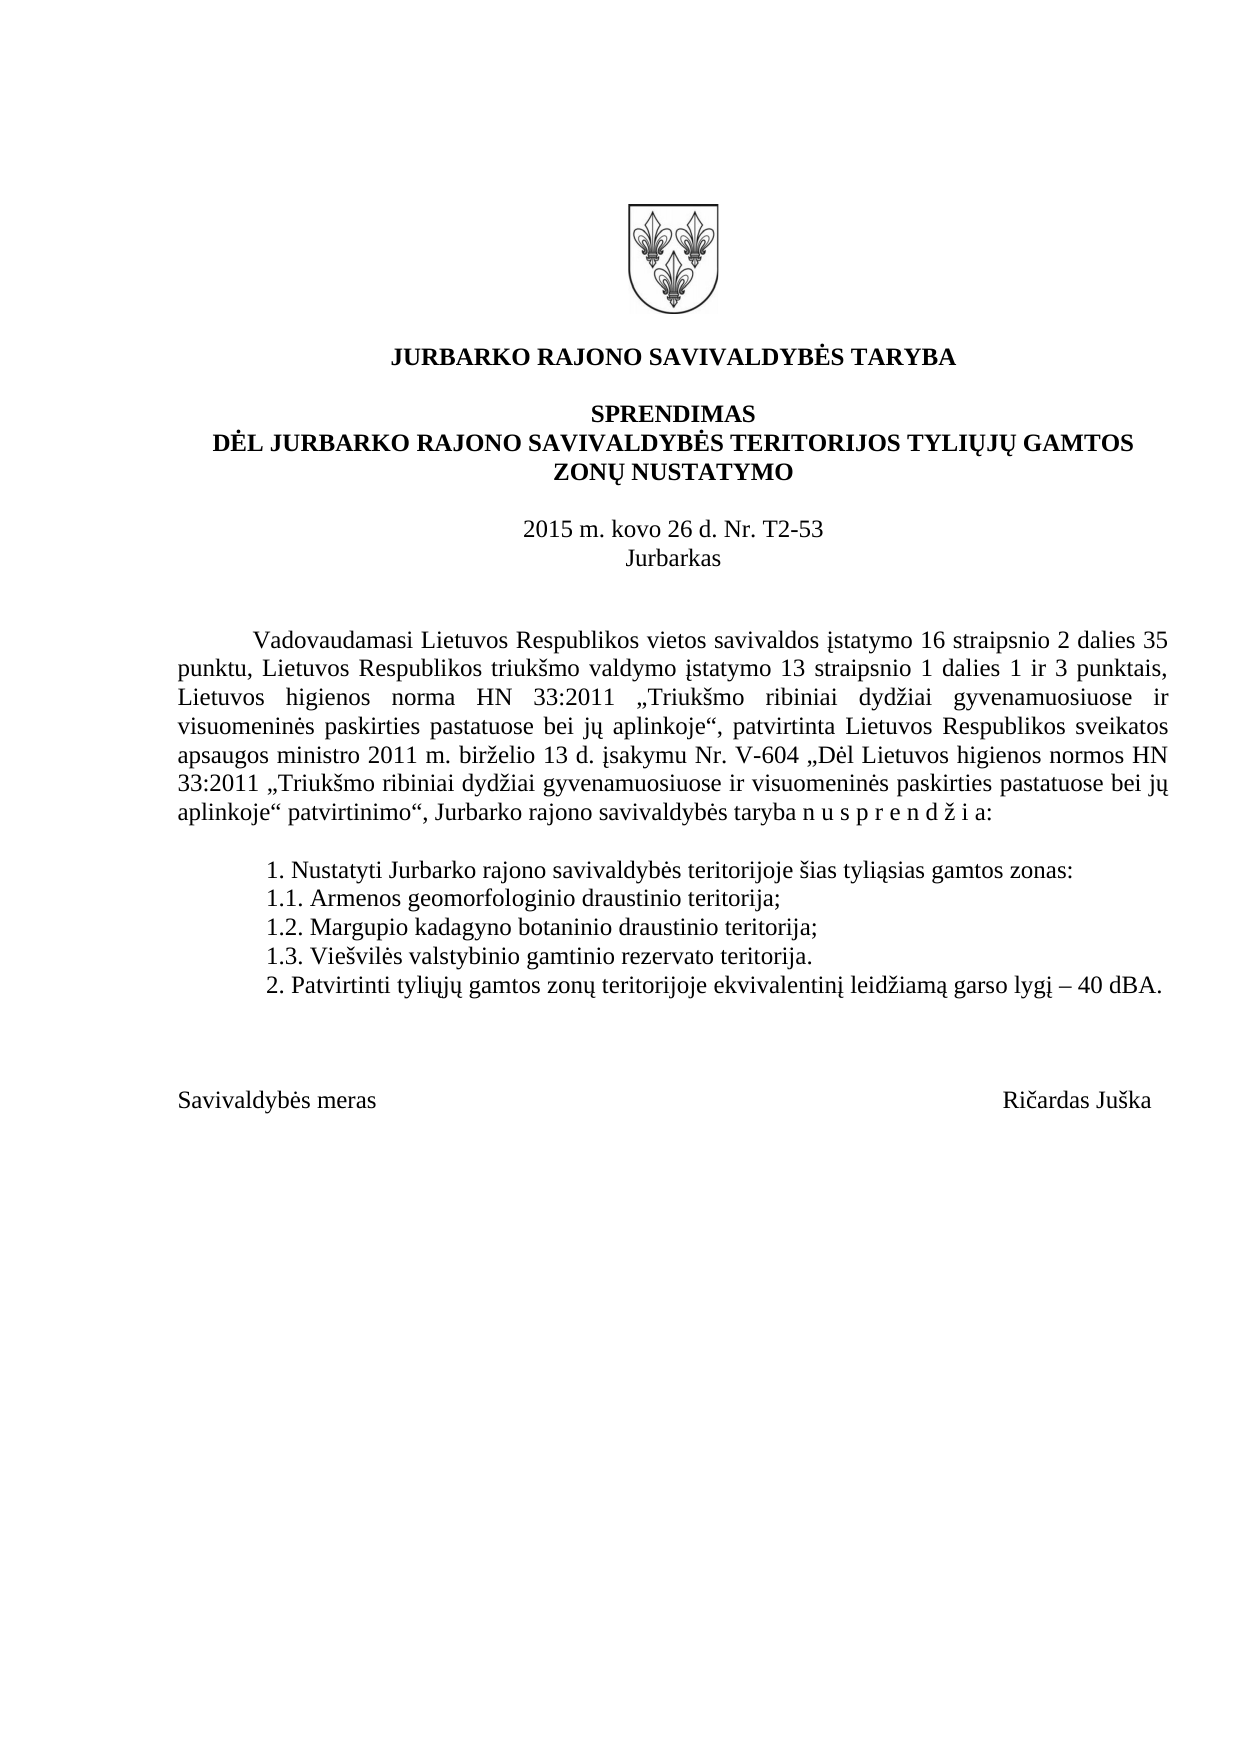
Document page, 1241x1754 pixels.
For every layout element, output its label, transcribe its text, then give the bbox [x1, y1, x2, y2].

text 1.1. Armenos geomorfologinio draustinio teritorija; [177, 883, 1169, 912]
text 1. Nustatyti Jurbarko rajono savivaldybės teritorijoje šias tyliąsias gamtos zonas: [177, 855, 1169, 883]
text Savivaldybės meras Ričardas Juška [177, 1085, 1169, 1113]
text 2. Patvirtinti tyliųjų gamtos zonų teritorijoje ekvivalentinį leidžiamą garso lygį – 40 dBA. [177, 970, 1169, 998]
text 1.2. Margupio kadagyno botaninio draustinio teritorija; [177, 912, 1169, 941]
text Vadovaudamasi Lietuvos Respublikos vietos savivaldos įstatymo 16 straipsnio 2 dalies 35 punktu, Lietuvos Respublikos triukšmo valdymo įstatymo 13 straipsnio 1 dalies 1 ir 3 punktais, Lietuvos higienos norma HN 33:2011 „Triukšmo ribiniai dydžiai gyvenamuosiuose ir visuomeninės paskirties pastatuose bei jų aplinkoje“, patvirtinta Lietuvos Respublikos sveikatos apsaugos ministro 2011 m. birželio 13 d. įsakymu Nr. V-604 „Dėl Lietuvos higienos normos HN 33:2011 „Triukšmo ribiniai dydžiai gyvenamuosiuose ir visuomeninės paskirties pastatuose bei jų aplinkoje“ patvirtinimo“, Jurbarko rajono savivaldybės taryba n u s p r e n d ž i a: [177, 625, 1169, 826]
text 2015 m. kovo 26 d. Nr. T2-53 Jurbarkas [177, 514, 1169, 572]
text SPRENDIMAS [177, 399, 1169, 428]
text 1.3. Viešvilės valstybinio gamtinio rezervato teritorija. [177, 941, 1169, 970]
text JURBARKO RAJONO SAVIVALDYBĖS TARYBA [177, 342, 1169, 371]
text DĖL JURBARKO RAJONO SAVIVALDYBĖS TERITORIJOS TYLIŲJŲ GAMTOS ZONŲ NUSTATYMO [177, 428, 1169, 486]
